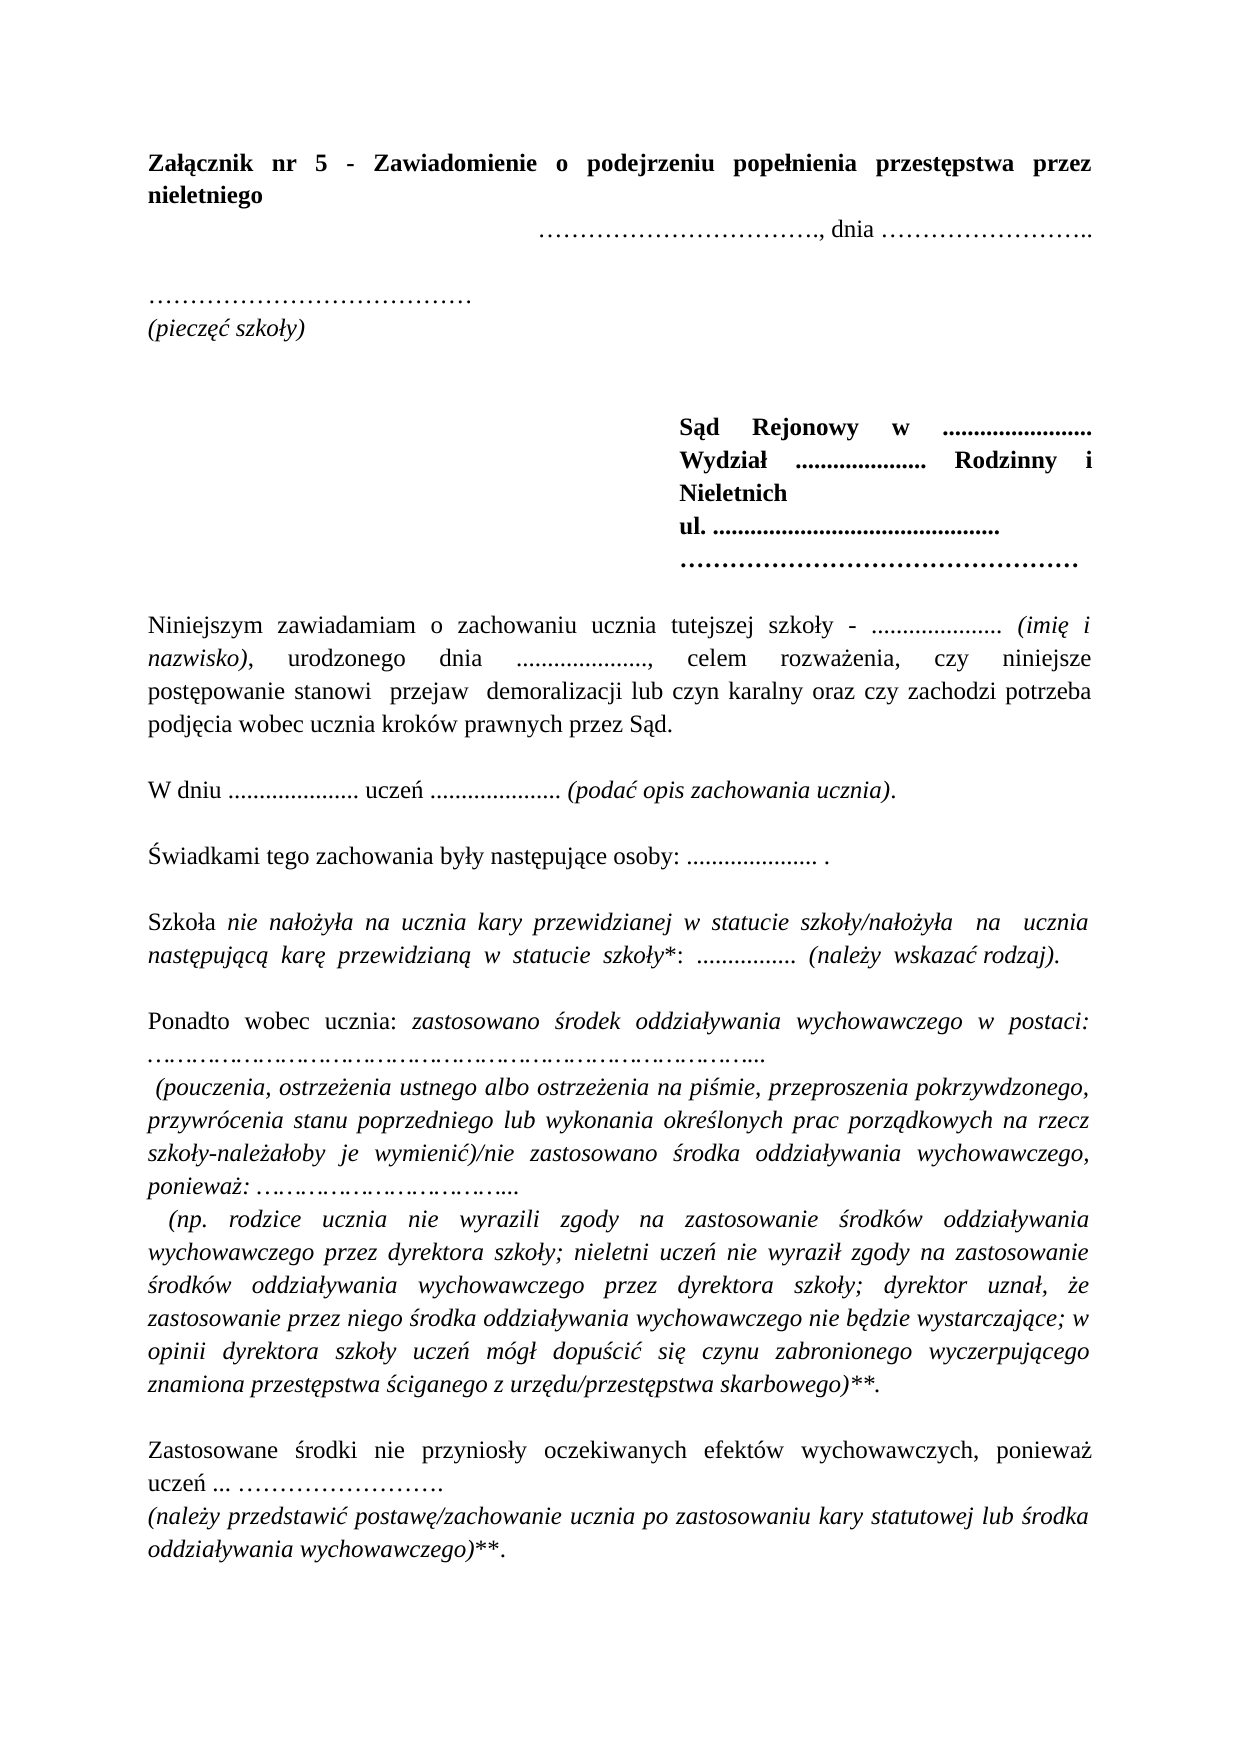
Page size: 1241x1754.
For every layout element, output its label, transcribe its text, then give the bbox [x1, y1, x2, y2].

text ………………………………… [148, 280, 1093, 308]
text Niniejszym zawiadamiam o zachowaniu ucznia tutejszej szkoły - ..................... (imię i nazwisko), urodzonego dnia ....................., celem rozważenia, czy niniejsze postępowanie stanowi przejaw demoralizacji lub czyn karalny oraz czy zachodzi potrzeba podjęcia wobec ucznia kroków prawnych przez Sąd. [148, 610, 1093, 738]
text ………………………………………… [679, 544, 1093, 573]
text Sąd Rejonowy w ........................ Wydział ..................... Rodzinny i Nieletnich [679, 412, 1093, 507]
text ul. .............................................. [679, 511, 1093, 539]
text Świadkami tego zachowania były następujące osoby: ..................... . [148, 841, 1093, 870]
text (np. rodzice ucznia nie wyrazili zgody na zastosowanie środków oddziaływania wychowawczego przez dyrektora szkoły; nieletni uczeń nie wyraził zgody na zastosowanie środków oddziaływania wychowawczego przez dyrektora szkoły; dyrektor uznał, że zastosowanie przez niego środka oddziaływania wychowawczego nie będzie wystarczające; w opinii dyrektora szkoły uczeń mógł dopuścić się czynu zabronionego wyczerpującego znamiona przestępstwa ściganego z urzędu/przestępstwa skarbowego)**. [148, 1204, 1093, 1398]
text W dniu ..................... uczeń ..................... (podać opis zachowania ucznia). [148, 775, 1093, 804]
text Szkoła nie nałożyła na ucznia kary przewidzianej w statucie szkoły/nałożyła na ucznia następującą karę przewidzianą w statucie szkoły*: ................ (należy wskazać rodzaj). [148, 907, 1093, 969]
text ……………………………., dnia …………………….. [148, 214, 1093, 242]
text (pouczenia, ostrzeżenia ustnego albo ostrzeżenia na piśmie, przeproszenia pokrzywdzonego, przywrócenia stanu poprzedniego lub wykonania określonych prac porządkowych na rzecz szkoły-należałoby je wymienić)/nie zastosowano środka oddziaływania wychowawczego, ponieważ: ……………………………... [148, 1072, 1093, 1200]
text Zastosowane środki nie przyniosły oczekiwanych efektów wychowawczych, ponieważ uczeń ... ……………………. [148, 1435, 1093, 1497]
text Załącznik nr 5 - Zawiadomienie o podejrzeniu popełnienia przestępstwa przez nieletniego [148, 148, 1093, 209]
text (należy przedstawić postawę/zachowanie ucznia po zastosowaniu kary statutowej lub środka oddziaływania wychowawczego)**. [148, 1501, 1093, 1563]
text Ponadto wobec ucznia: zastosowano środek oddziaływania wychowawczego w postaci: ………………………………………………………………………... [148, 1006, 1093, 1068]
text (pieczęć szkoły) [148, 313, 1093, 341]
